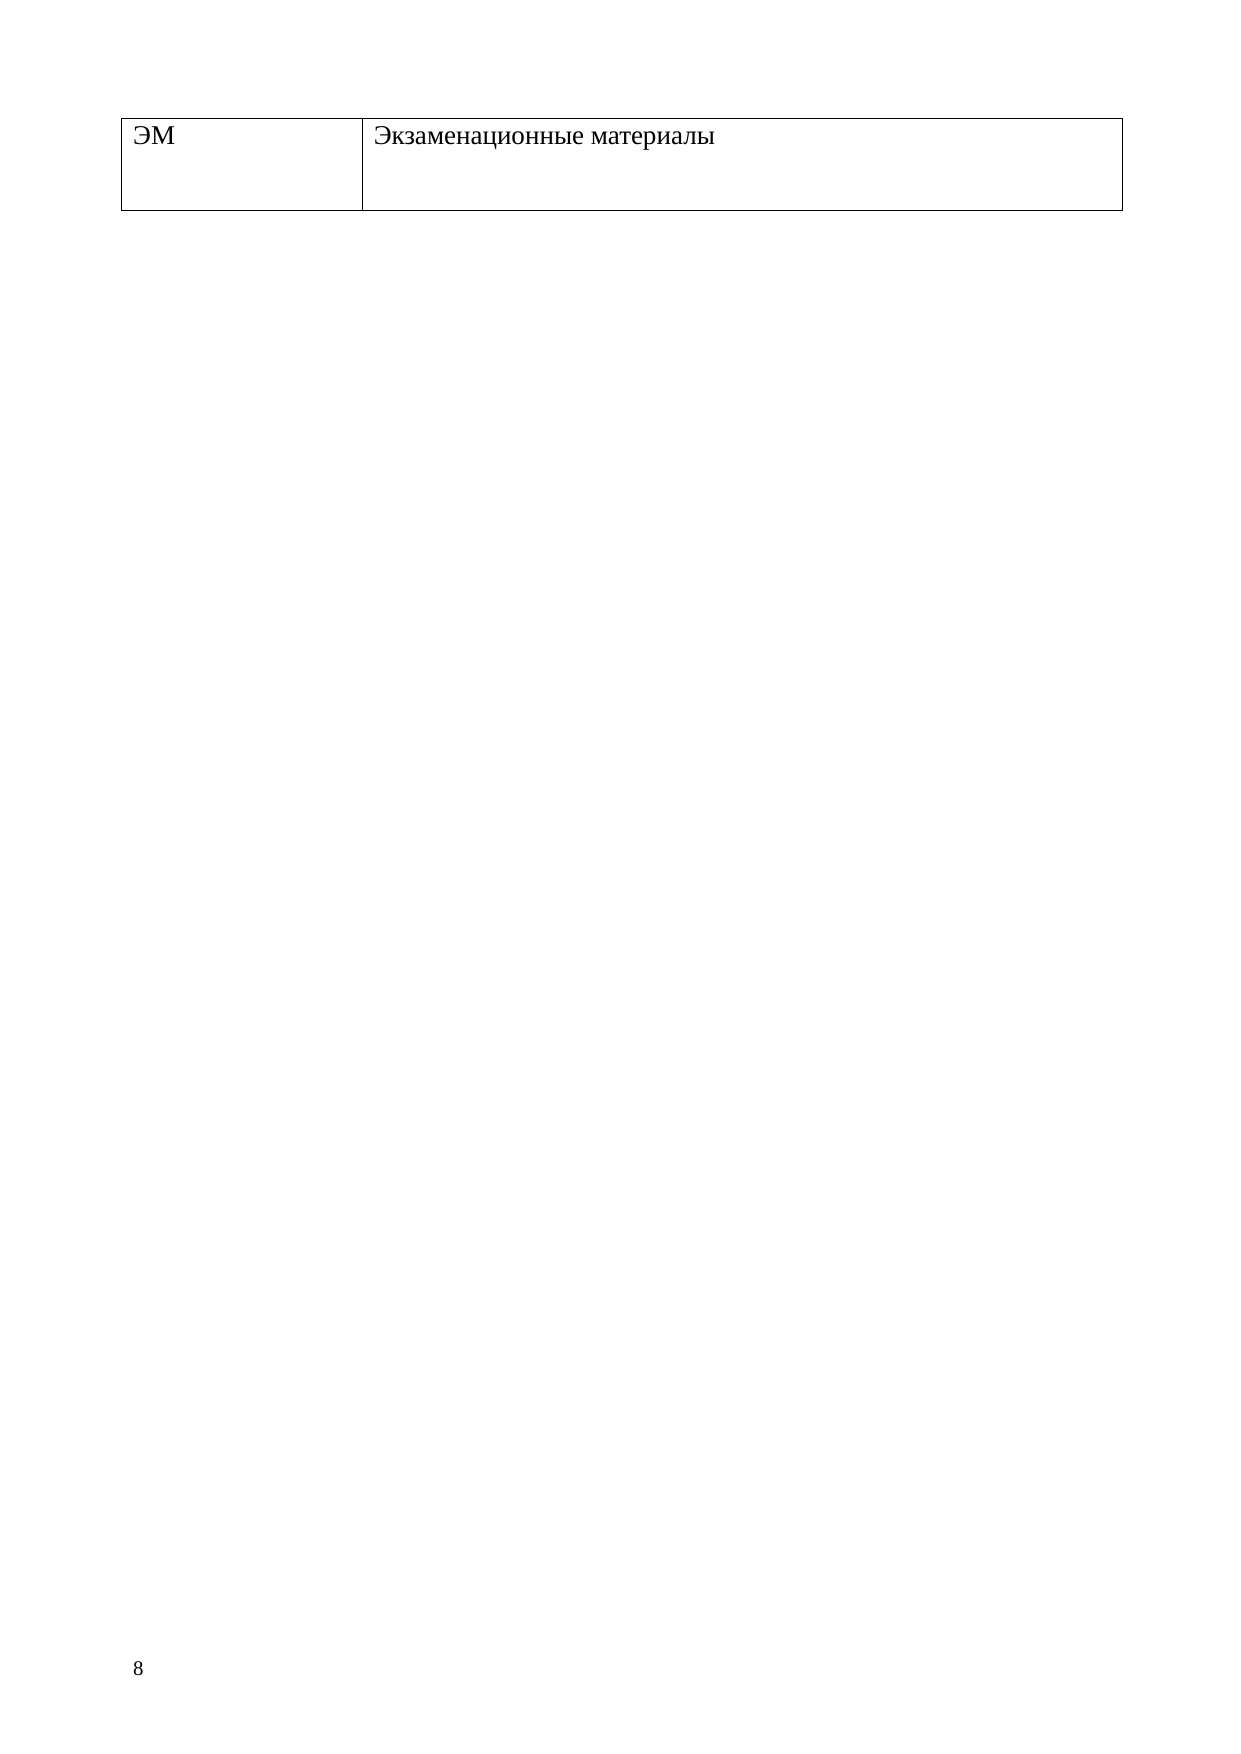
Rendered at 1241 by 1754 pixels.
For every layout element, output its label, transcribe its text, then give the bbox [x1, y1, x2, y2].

table_cell ЭМ [122, 119, 362, 210]
table_cell Экзаменационные материалы [363, 119, 1122, 210]
